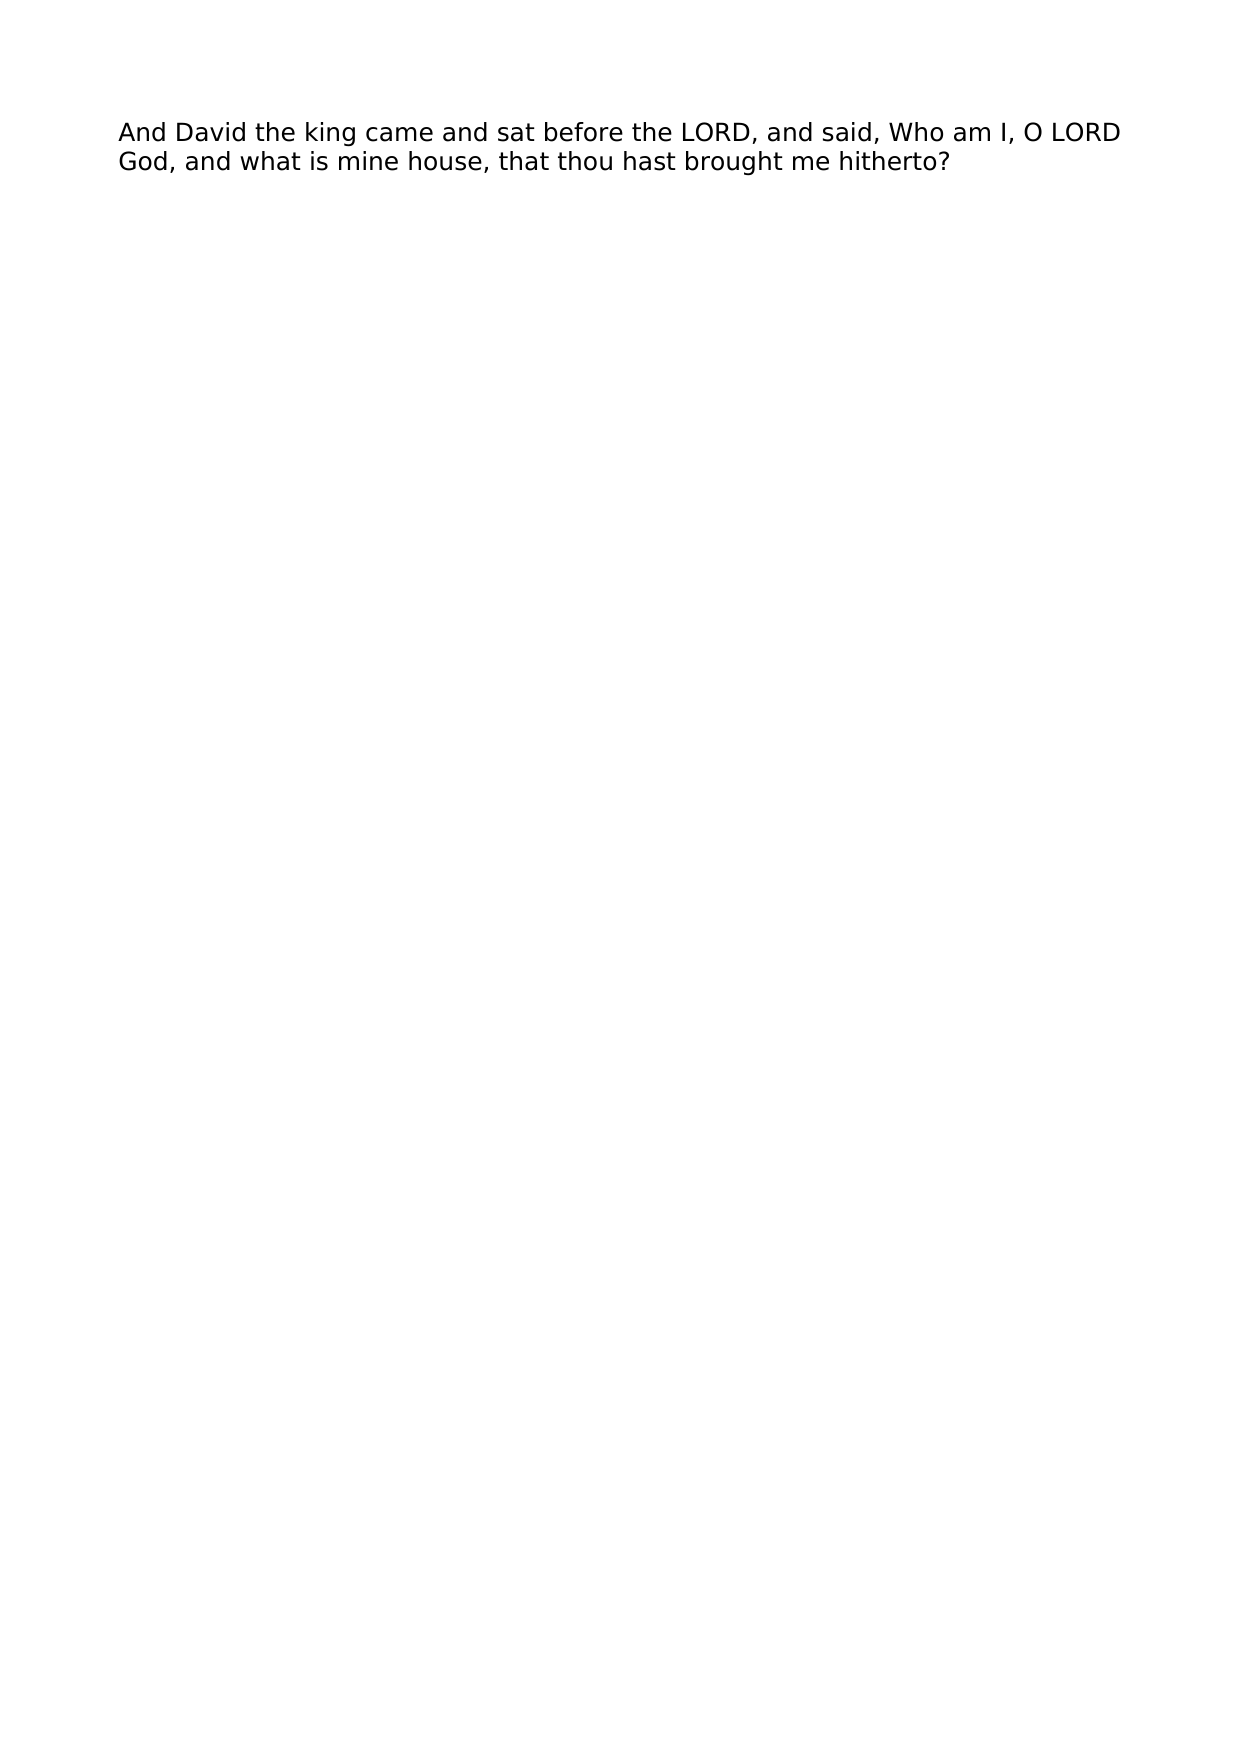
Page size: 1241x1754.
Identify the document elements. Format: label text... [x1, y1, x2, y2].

text And David the king came and sat before the LORD, and said, Who am I, O LORD God, and what is mine house, that thou hast brought me hitherto? [118, 118, 1122, 176]
